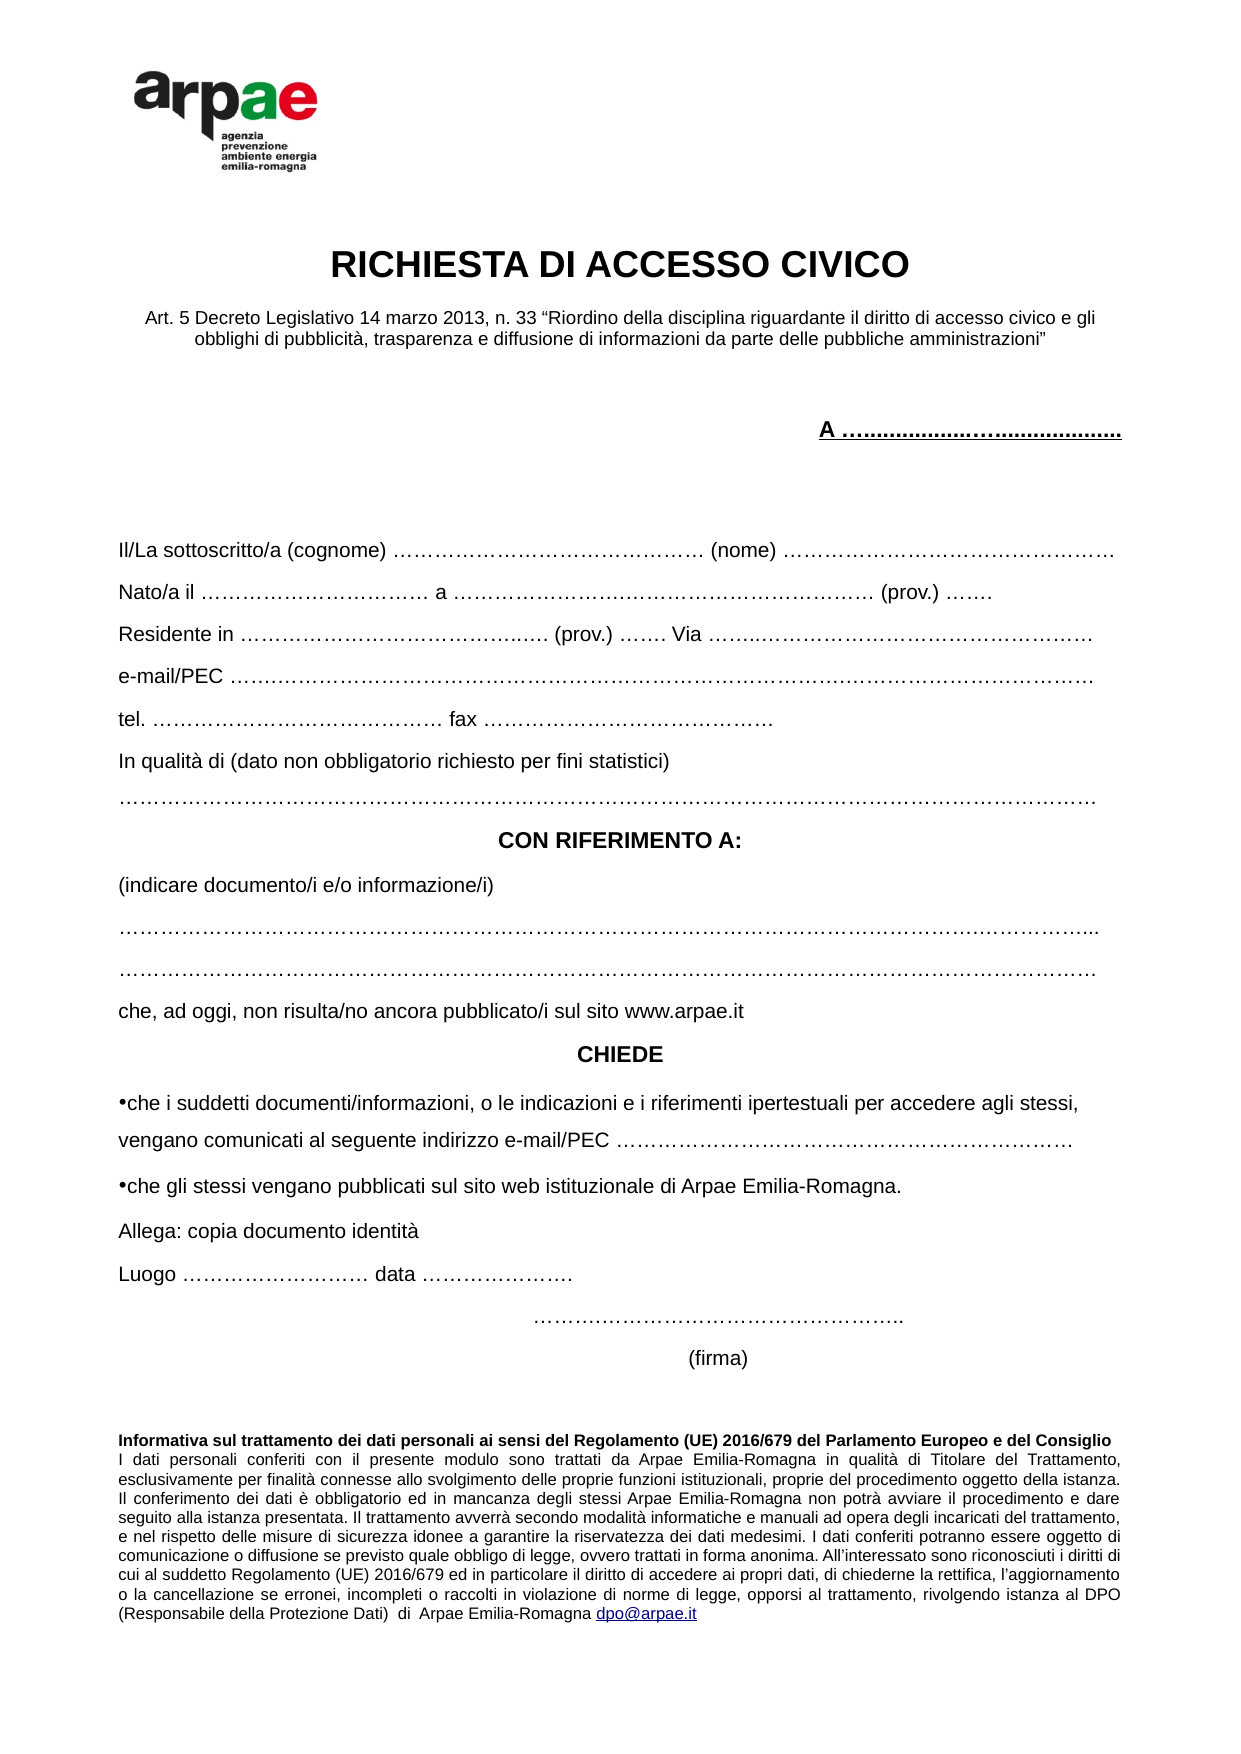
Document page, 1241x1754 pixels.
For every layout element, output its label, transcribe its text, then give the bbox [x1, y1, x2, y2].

text Art. 5 Decreto Legislativo 14 marzo 2013, n. 33 “Riordino della disciplina riguardante il diritto di accesso civico e gli obblighi di pubblicità, trasparenza e diffusione di informazioni da parte delle pubbliche amministrazioni” [118, 307, 1122, 350]
text RICHIESTA DI ACCESSO CIVICO [118, 242, 1122, 285]
text Allega: copia documento identità [118, 1219, 1122, 1243]
text I dati personali conferiti con il presente modulo sono trattati da Arpae Emilia-Romagna in qualità di Titolare del Trattamento, esclusivamente per finalità connesse allo svolgimento delle proprie funzioni istituzionali, proprie del procedimento oggetto della istanza. Il conferimento dei dati è obbligatorio ed in mancanza degli stessi Arpae Emilia-Romagna non potrà avviare il procedimento e dare seguito alla istanza presentata. Il trattamento avverrà secondo modalità informatiche e manuali ad opera degli incaricati del trattamento, e nel rispetto delle misure di sicurezza idonee a garantire la riservatezza dei dati medesimi. I dati conferiti potranno essere oggetto di comunicazione o diffusione se previsto quale obbligo di legge, ovvero trattati in forma anonima. All’interessato sono riconosciuti i diritti di cui al suddetto Regolamento (UE) 2016/679 ed in particolare il diritto di accedere ai propri dati, di chiederne la rettifica, l’aggiornamento o la cancellazione se erronei, incompleti o raccolti in violazione di norme di legge, opporsi al trattamento, rivolgendo istanza al DPO (Responsabile della Protezione Dati) di Arpae Emilia-Romagna dpo@arpae.it [118, 1450, 1122, 1623]
list che gli stessi vengano pubblicati sul sito web istituzionale di Arpae Emilia-Romagna. [118, 1170, 1122, 1198]
text In qualità di (dato non obbligatorio richiesto per fini statistici) …………………………………………………………………………………………………………………………… [118, 748, 1122, 808]
picture [122, 58, 329, 185]
text A ….................….................... [118, 416, 1122, 443]
text tel. …………………………………… fax …………………………………… [118, 706, 1122, 730]
text Chiede [118, 1041, 1122, 1067]
text Nato/a il …………………………… a …………………….……………………………… (prov.) ……. [118, 580, 1122, 604]
text …………………………………………………………………………………………………………………………… [118, 957, 1122, 981]
list che i suddetti documenti/informazioni, o le indicazioni e i riferimenti ipertestuali per accedere agli stessi, vengano comunicati al seguente indirizzo e-mail/PEC ………………………………………………………… [118, 1087, 1122, 1152]
text …………………………………………………………………………………………………………….……………... [118, 914, 1122, 938]
text (firma) [118, 1346, 1122, 1370]
text ……….…………………………………….. [118, 1303, 1122, 1327]
text Residente in …………………………………..…. (prov.) ……. Via ……..………………………………………… [118, 622, 1122, 646]
text Il/La sottoscritto/a (cognome) ……………………………………… (nome) ………………………………………… [118, 538, 1122, 562]
text Informativa sul trattamento dei dati personali ai sensi del Regolamento (UE) 2016/679 del Parlamento Europeo e del Consiglio [118, 1431, 1122, 1450]
text (indicare documento/i e/o informazione/i) [118, 872, 1122, 896]
text che, ad oggi, non risulta/no ancora pubblicato/i sul sito www.arpae.it [118, 999, 1122, 1023]
text Luogo ……………………… data …………………. [118, 1261, 1122, 1285]
text e-mail/PEC …….……………………………………………………………………….……………………………… [118, 664, 1122, 688]
text CON RIFERIMENTO A: [118, 827, 1122, 853]
